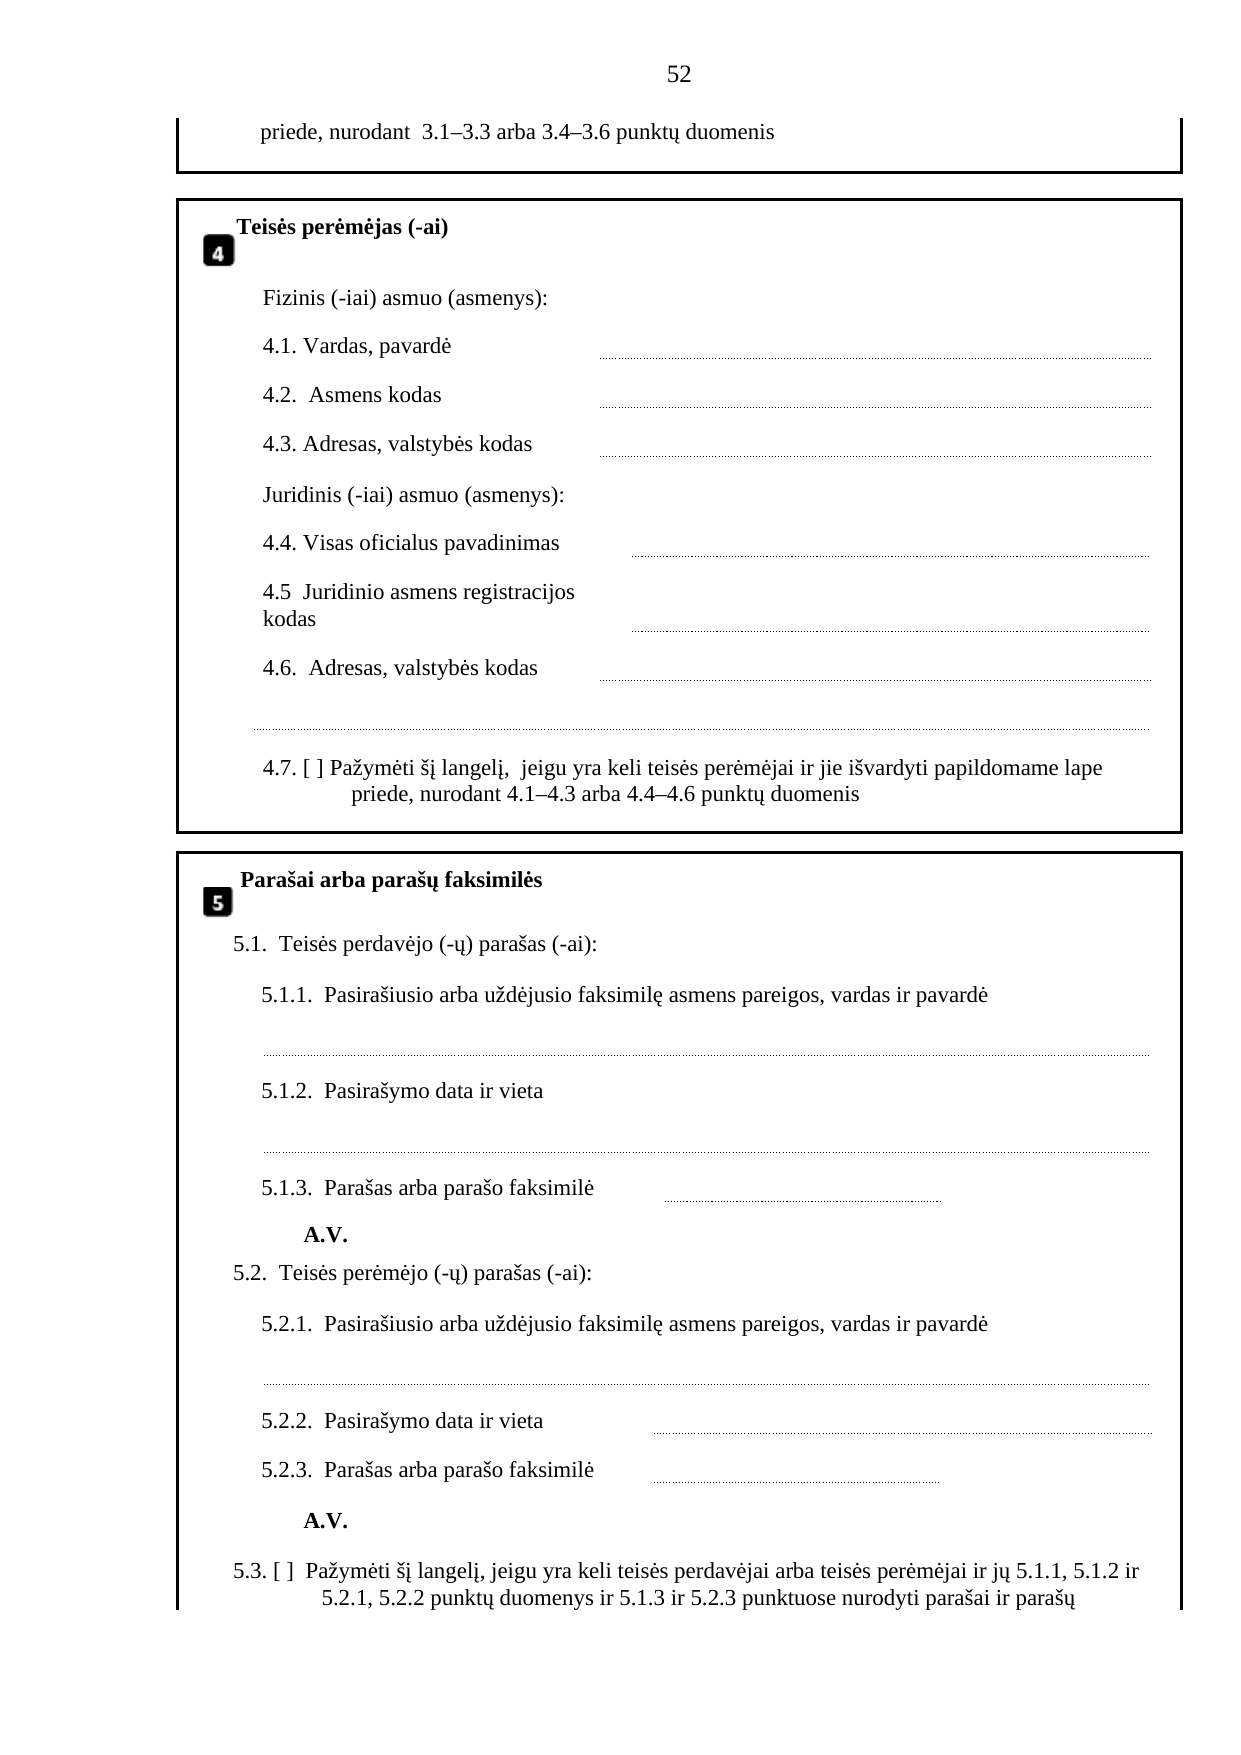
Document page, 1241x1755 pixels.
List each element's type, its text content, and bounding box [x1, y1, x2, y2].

table_cell [600, 358, 1151, 407]
table_cell [1151, 680, 1180, 729]
table_cell [632, 267, 1180, 310]
table_cell [179, 1007, 264, 1055]
table_cell 5.2.1. Pasirašiusio arba uždėjusio faksimilę asmens pareigos, vardas ir pavardė [250, 1286, 1151, 1336]
table_cell [179, 1534, 1180, 1557]
table_cell [600, 310, 1151, 358]
table_cell [179, 680, 254, 729]
table_cell [179, 918, 222, 957]
table_cell [179, 1055, 250, 1104]
table_cell [632, 508, 1151, 556]
table_cell [179, 957, 250, 1007]
table_cell [1151, 957, 1180, 1007]
table_cell [179, 631, 251, 680]
table_cell 5.1.3. Parašas arba parašo faksimilė [250, 1152, 664, 1201]
table_cell [179, 1433, 250, 1482]
table_cell 3.7. [ ][] Pažymėti šį langelį, jeigu yra keli teisės perdavėjai ir jie išvardyti papildomame lape priede, nurodant 3.1–3.3 arba 3.4–3.6 punktų duomenis [249, 118, 1180, 144]
table_cell [1151, 1201, 1180, 1247]
table_cell [632, 456, 1180, 508]
table_cell [179, 556, 251, 631]
table_cell [941, 1152, 1180, 1201]
table_cell 5.1.1. Pasirašiusio arba uždėjusio faksimilę asmens pareigos, vardas ir pavardė [250, 957, 1151, 1007]
table_cell [179, 145, 1180, 171]
table_cell [179, 407, 251, 456]
table_cell [600, 631, 1151, 680]
table_cell 4.5 Juridinio asmens registracijos kodas [251, 556, 632, 631]
table_cell [654, 1433, 941, 1482]
table_cell [1151, 1007, 1180, 1055]
table_cell 4.4. Visas oficialus pavadinimas [251, 508, 632, 556]
table_cell [179, 456, 251, 508]
table_cell [179, 310, 251, 358]
table_cell A.V. [292, 1201, 1151, 1247]
table_cell [179, 807, 251, 831]
table_cell [251, 807, 1180, 831]
table_cell [1151, 508, 1180, 556]
table_cell [264, 1007, 1151, 1055]
table_cell 4.6. Adresas, valstybės kodas [251, 631, 600, 680]
table_cell [654, 1384, 1151, 1433]
table_cell [264, 1104, 1151, 1152]
table_cell 4.1. Vardas, pavardė [251, 310, 600, 358]
table_cell [1151, 556, 1180, 631]
table_header Parašai arba parašų faksimilės [179, 854, 1180, 918]
table_cell [179, 1248, 222, 1286]
table_cell [179, 1482, 292, 1533]
table_cell [1151, 1336, 1180, 1384]
table_cell [179, 358, 251, 407]
table_cell 4.7. [ ][] Pažymėti šį langelį, jeigu yra keli teisės perėmėjai ir jie išvardyti papildomame lape priede, nurodant 4.1–4.3 arba 4.4–4.6 punktų duomenis [251, 754, 1180, 807]
table_cell [179, 1104, 264, 1152]
table_cell 5.1.2. Pasirašymo data ir vieta [250, 1055, 1151, 1104]
table_cell [1151, 631, 1180, 680]
table_cell [1151, 1384, 1180, 1433]
table_cell 5.2.2. Pasirašymo data ir vieta [250, 1384, 654, 1433]
table_cell [179, 729, 251, 754]
table_cell [1151, 310, 1180, 358]
table_cell [179, 1336, 264, 1384]
table_cell Fizinis (-iai) asmuo (asmenys): [251, 267, 632, 310]
table_cell 4.3. Adresas, valstybės kodas [251, 407, 600, 456]
table_cell [1151, 407, 1180, 456]
table_cell 5.3. [ ][] Pažymėti šį langelį, jeigu yra keli teisės perdavėjai arba teisės perėmėjai ir jų 5.1.1, 5.1.2 ir 5.2.1, 5.2.2 punktų duomenys ir 5.1.3 ir 5.2.3 punktuose nurodyti parašai ir parašų faksimilės pateiktos papildomame lape priede [222, 1558, 1180, 1610]
table_cell [179, 267, 251, 310]
table_cell [179, 1152, 250, 1201]
table_cell Juridinis (-iai) asmuo (asmenys): [251, 456, 632, 508]
table_cell A.V. [292, 1482, 1151, 1533]
table_cell [179, 754, 251, 807]
table_cell [941, 1433, 1180, 1482]
table_cell [179, 1286, 250, 1336]
table_cell [251, 729, 1180, 754]
table_cell 5.2.3. Parašas arba parašo faksimilė [250, 1433, 654, 1482]
table_cell [1151, 358, 1180, 407]
table_cell [264, 1336, 1151, 1384]
table_cell [1151, 1482, 1180, 1533]
table_cell [179, 1558, 222, 1610]
table_cell [600, 407, 1151, 456]
table_cell [179, 1384, 250, 1433]
table_cell [254, 680, 1151, 729]
table_cell [179, 1201, 292, 1247]
table_cell [632, 556, 1151, 631]
table_cell [1151, 1055, 1180, 1104]
table_cell [179, 118, 249, 144]
table_cell 5.1. Teisės perdavėjo (-ų) parašas (-ai): [222, 918, 1180, 957]
table_header Teisės perėmėjas (-ai) [179, 201, 1180, 267]
table_cell [179, 508, 251, 556]
table_cell [665, 1152, 941, 1201]
table_cell [1151, 1104, 1180, 1152]
table_cell 5.2. Teisės perėmėjo (-ų) parašas (-ai): [222, 1248, 1180, 1286]
table_cell 4.2. Asmens kodas [251, 358, 600, 407]
table_cell [1151, 1286, 1180, 1336]
